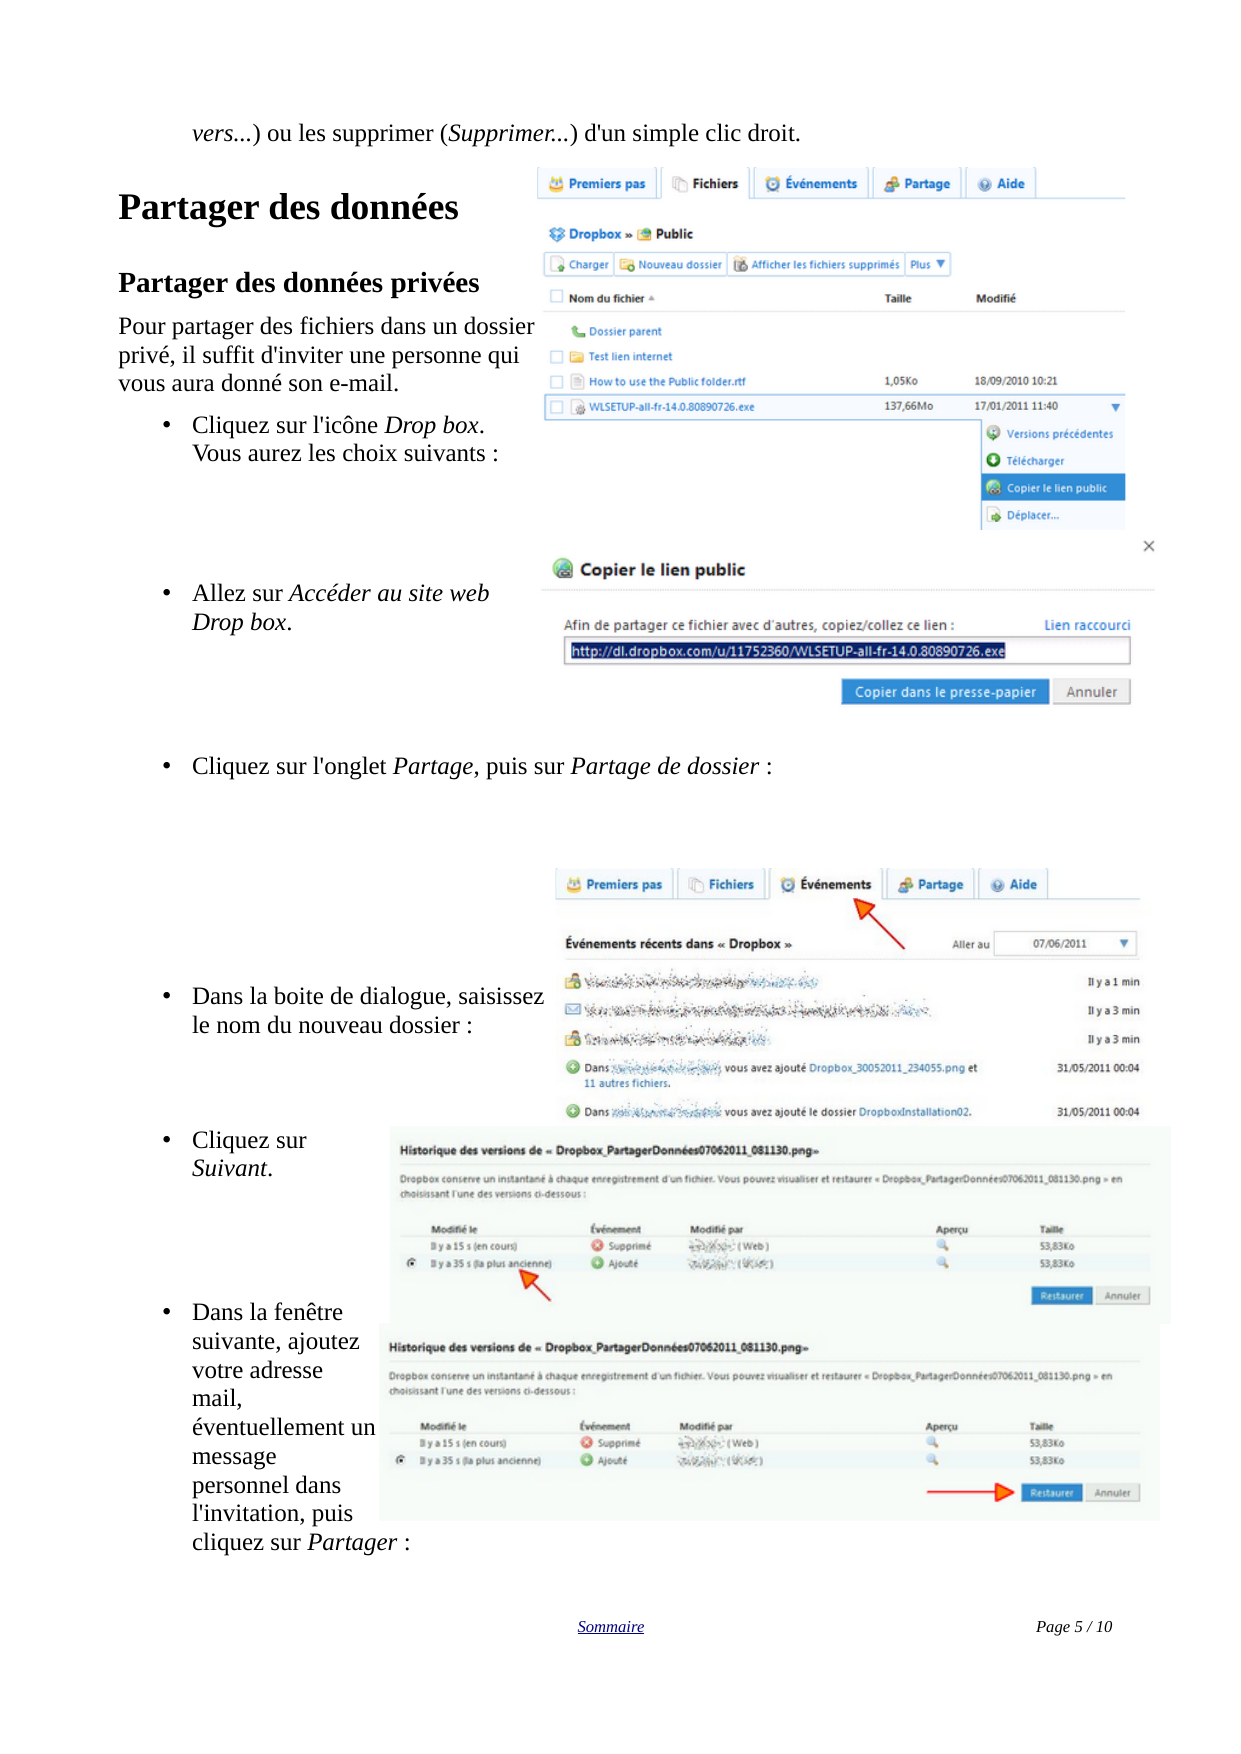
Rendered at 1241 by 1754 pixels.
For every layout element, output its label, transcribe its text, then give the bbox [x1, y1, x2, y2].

text Pour partager des fichiers dans un dossier privé, il suffit d'inviter une personne qui vous aura donné son e-mail. [118, 311, 537, 397]
subtitle Partager des données [118, 184, 537, 227]
picture [531, 167, 1164, 734]
list Allez sur Accéder au site web Drop box. [162, 578, 1122, 751]
picture [378, 868, 1171, 1521]
subtitle Partager des données privées [118, 265, 537, 298]
list Dans la fenêtre suivante, ajoutez votre adresse mail, éventuellement un message personnel dans l'invitation, puis cliquez sur Partager : [162, 1297, 1122, 1585]
list Cliquez sur Suivant. [162, 1125, 555, 1297]
list vers...) ou les supprimer (Supprimer...) d'un simple clic droit. [162, 118, 1122, 147]
list Cliquez sur l'icône Drop box. Vous aurez les choix suivants : [162, 410, 537, 467]
list Dans la boite de dialogue, saisissez le nom du nouveau dossier : [162, 981, 555, 1038]
list Cliquez sur l'onglet Partage, puis sur Partage de dossier : [162, 751, 1122, 866]
